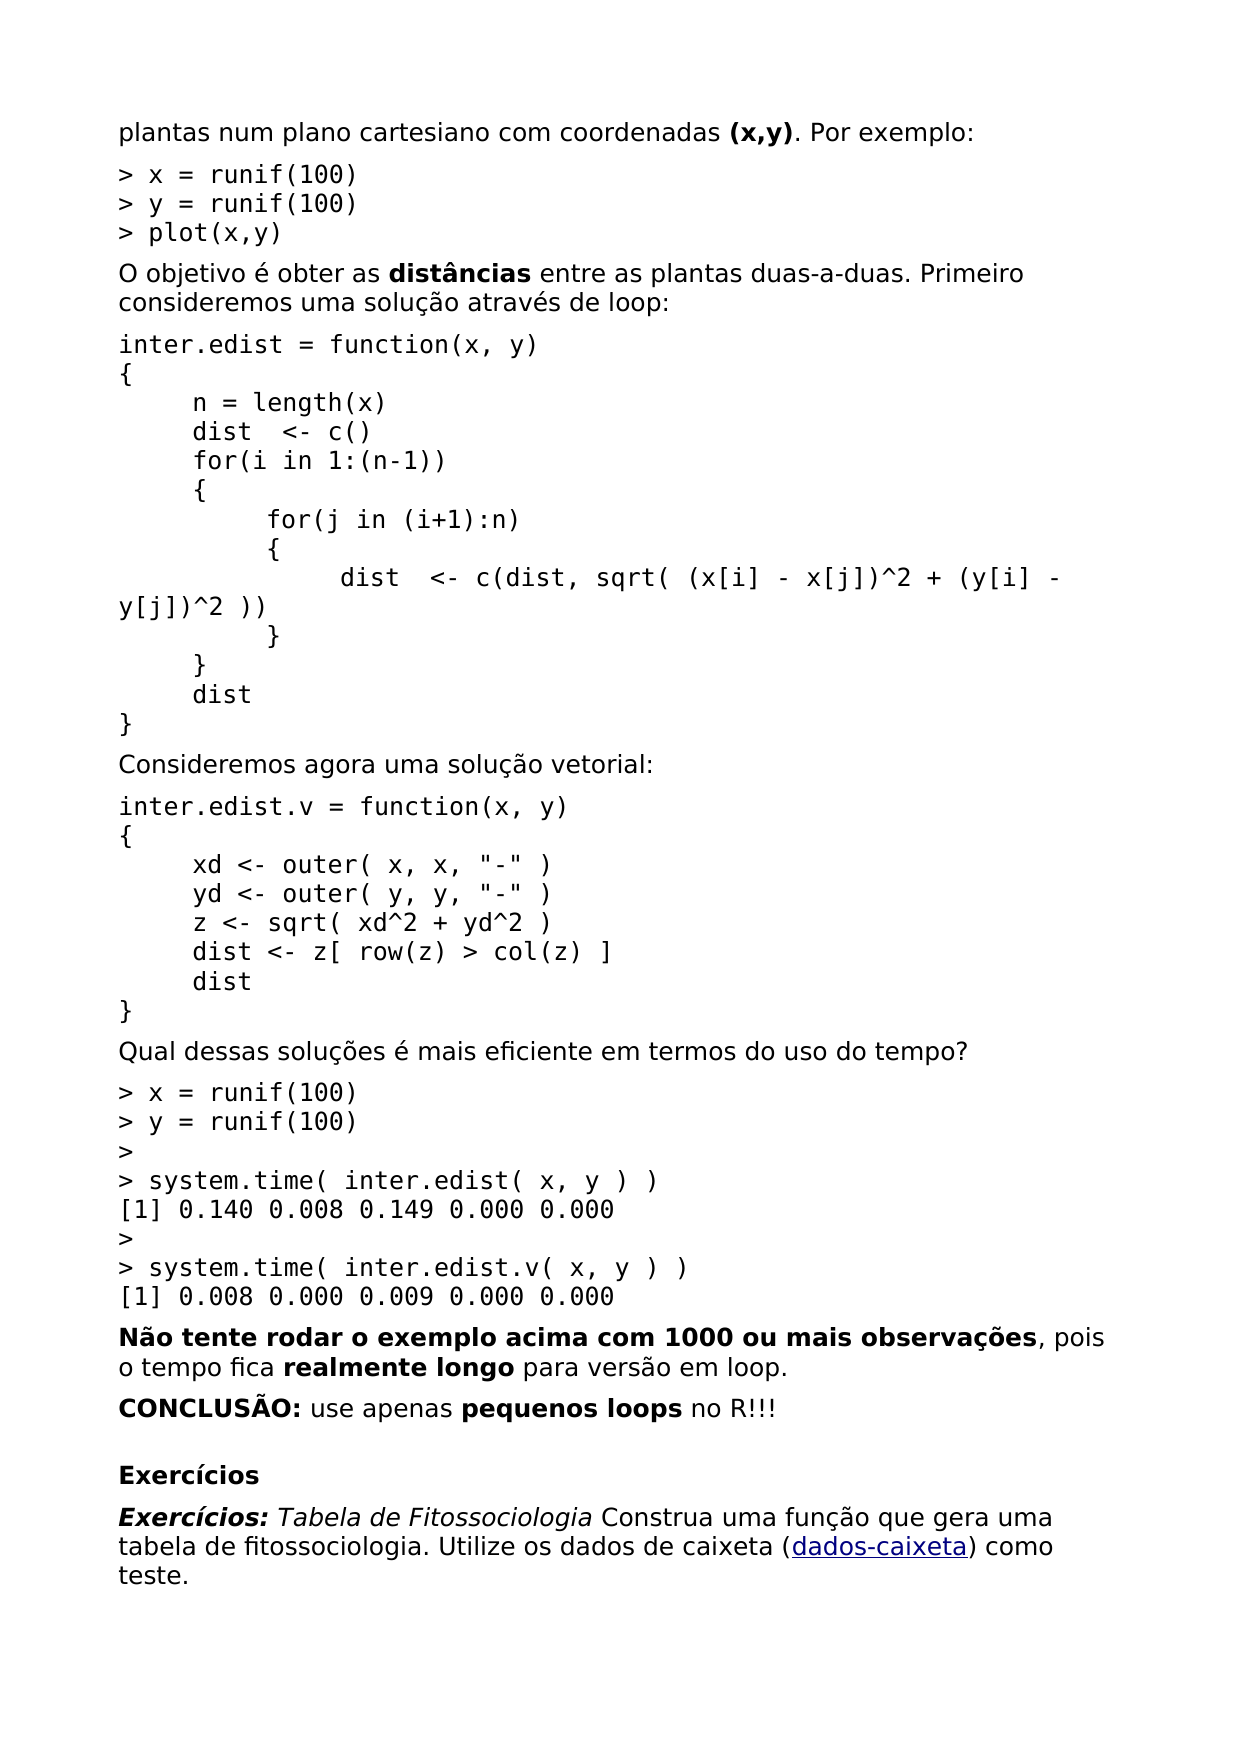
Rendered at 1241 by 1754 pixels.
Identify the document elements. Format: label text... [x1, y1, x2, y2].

subtitle Exercícios [118, 1461, 1122, 1490]
text Exercícios: Tabela de Fitossociologia Construa uma função que gera uma tabela de fitossociologia. Utilize os dados de caixeta (dados-caixeta) como teste. [118, 1503, 1122, 1590]
text O objetivo é obter as distâncias entre as plantas duas-a-duas. Primeiro consideremos uma solução através de loop: [118, 259, 1122, 317]
text plantas num plano cartesiano com coordenadas (x,y). Por exemplo: [118, 118, 1122, 147]
text > x = runif(100) > y = runif(100) > > system.time( inter.edist( x, y ) ) [1] 0.140 0.008 0.149 0.000 0.000 > > system.time( inter.edist.v( x, y ) ) [1] 0.008 0.000 0.009 0.000 0.000 [118, 1078, 1122, 1312]
text > x = runif(100) > y = runif(100) > plot(x,y) [118, 160, 1122, 247]
text Consideremos agora uma solução vetorial: [118, 750, 1122, 779]
text CONCLUSÃO: use apenas pequenos loops no R!!! [118, 1394, 1122, 1423]
text Não tente rodar o exemplo acima com 1000 ou mais observações, pois o tempo fica realmente longo para versão em loop. [118, 1323, 1122, 1382]
text Qual dessas soluções é mais eficiente em termos do uso do tempo? [118, 1037, 1122, 1066]
text inter.edist = function(x, y) { n = length(x) dist <- c() for(i in 1:(n-1)) { for(j in (i+1):n) { dist <- c(dist, sqrt( (x[i] - x[j])^2 + (y[i] - y[j])^2 )) } } dist } [118, 330, 1122, 738]
text inter.edist.v = function(x, y) { xd <- outer( x, x, "-" ) yd <- outer( y, y, "-" ) z <- sqrt( xd^2 + yd^2 ) dist <- z[ row(z) > col(z) ] dist } [118, 792, 1122, 1025]
